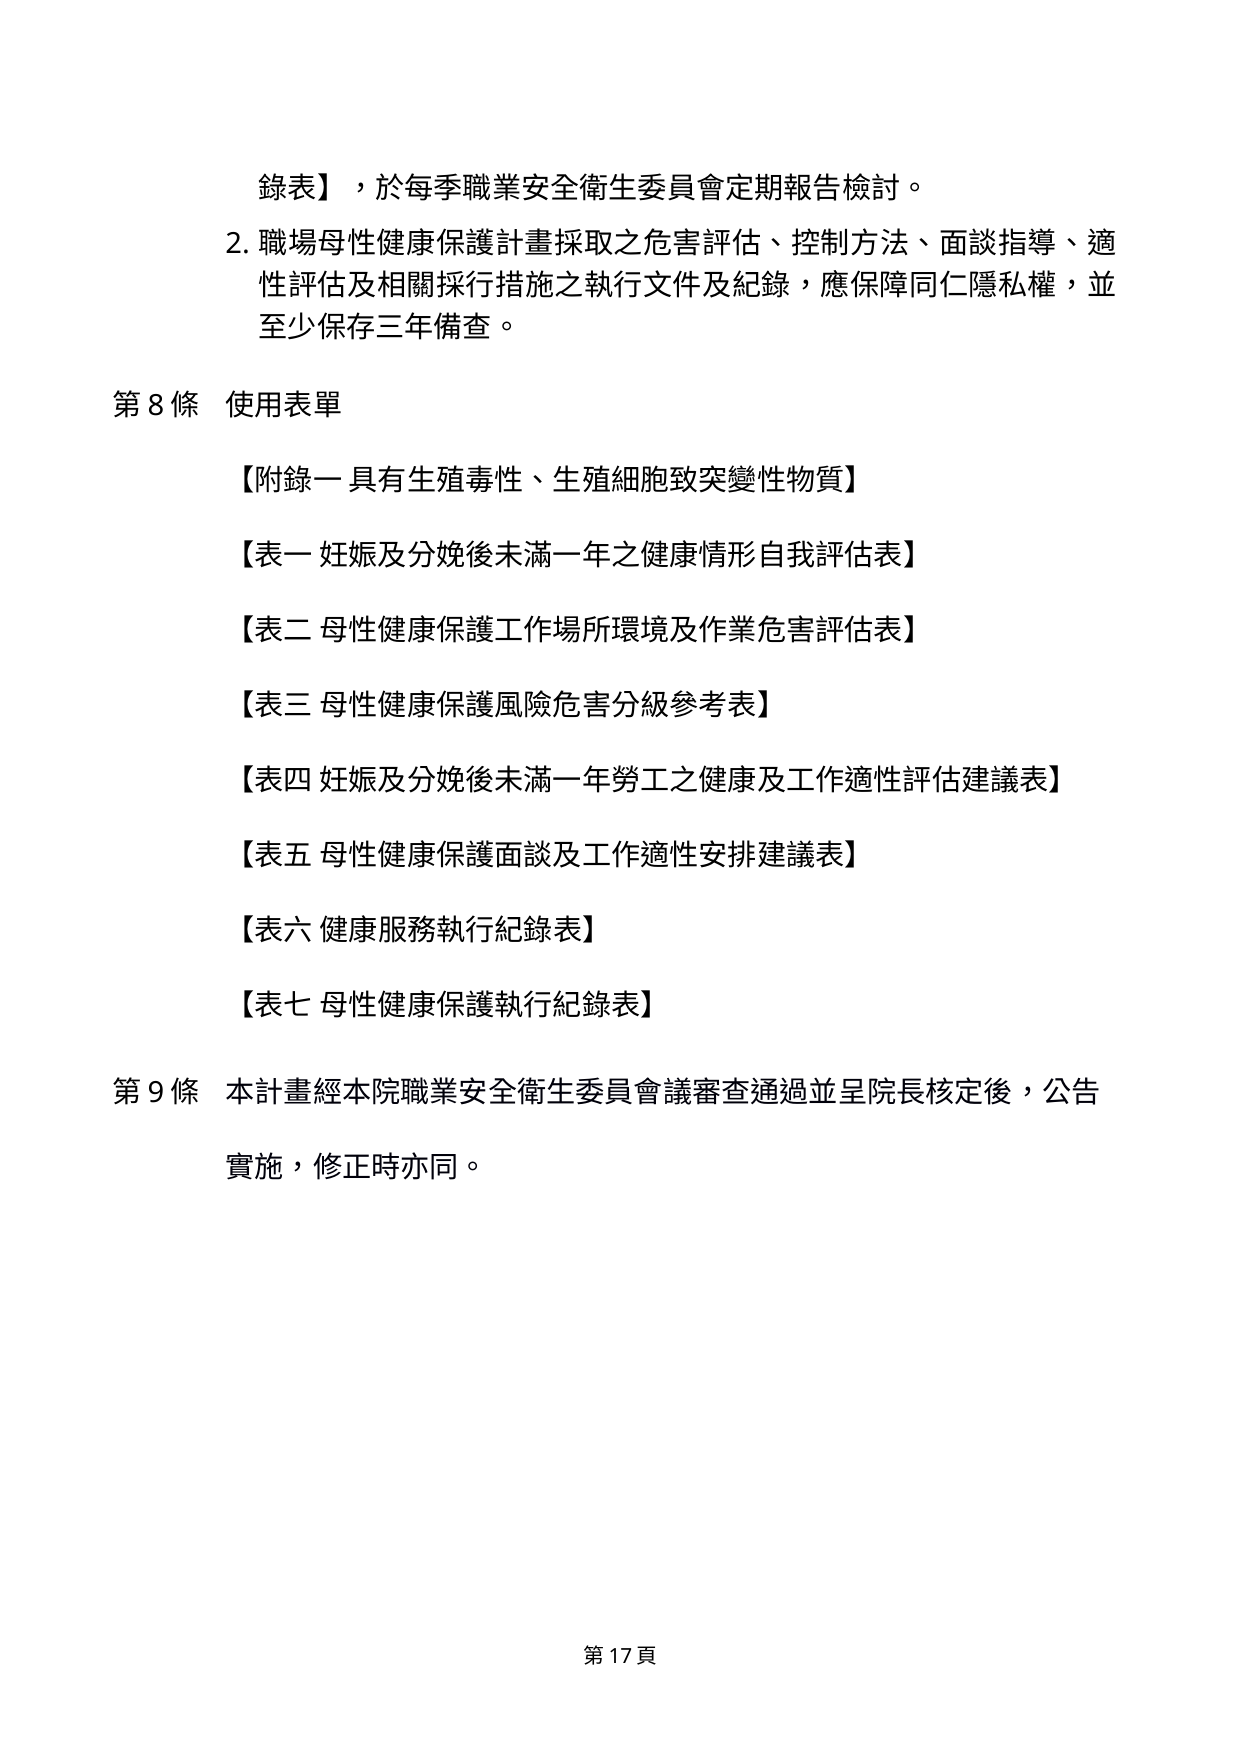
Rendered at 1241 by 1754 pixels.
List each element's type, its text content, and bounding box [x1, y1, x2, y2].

table_cell 第8條 [101, 346, 214, 1034]
table_cell 本計畫經本院職業安全衛生委員會議審查通過並呈院長核定後，公告實施，修正時亦同。 [214, 1034, 1139, 1196]
table_cell 使用表單 【附錄一 具有生殖毒性、生殖細胞致突變性物質】 【表一 妊娠及分娩後未滿一年之健康情形自我評估表】 【表二 母性健康保護工作場所環境及作業危害評估表】 【表三 母性健康保護風險危害分級參考表】 【表四 妊娠及分娩後未滿一年勞工之健康及工作適性評估建議表】 【表五 母性健康保護面談及工作適性安排建議表】 【表六 健康服務執行紀錄表】 【表七 母性健康保護執行紀錄表】 [214, 346, 1139, 1034]
table_cell 第9條 [101, 1034, 214, 1196]
table_cell [101, 165, 214, 346]
table_cell 錄表】，於每季職業安全衛生委員會定期報告檢討。 職場母性健康保護計畫採取之危害評估、控制方法、面談指導、適性評估及相關採行措施之執行文件及紀錄，應保障同仁隱私權，並至少保存三年備查。 [214, 165, 1139, 346]
